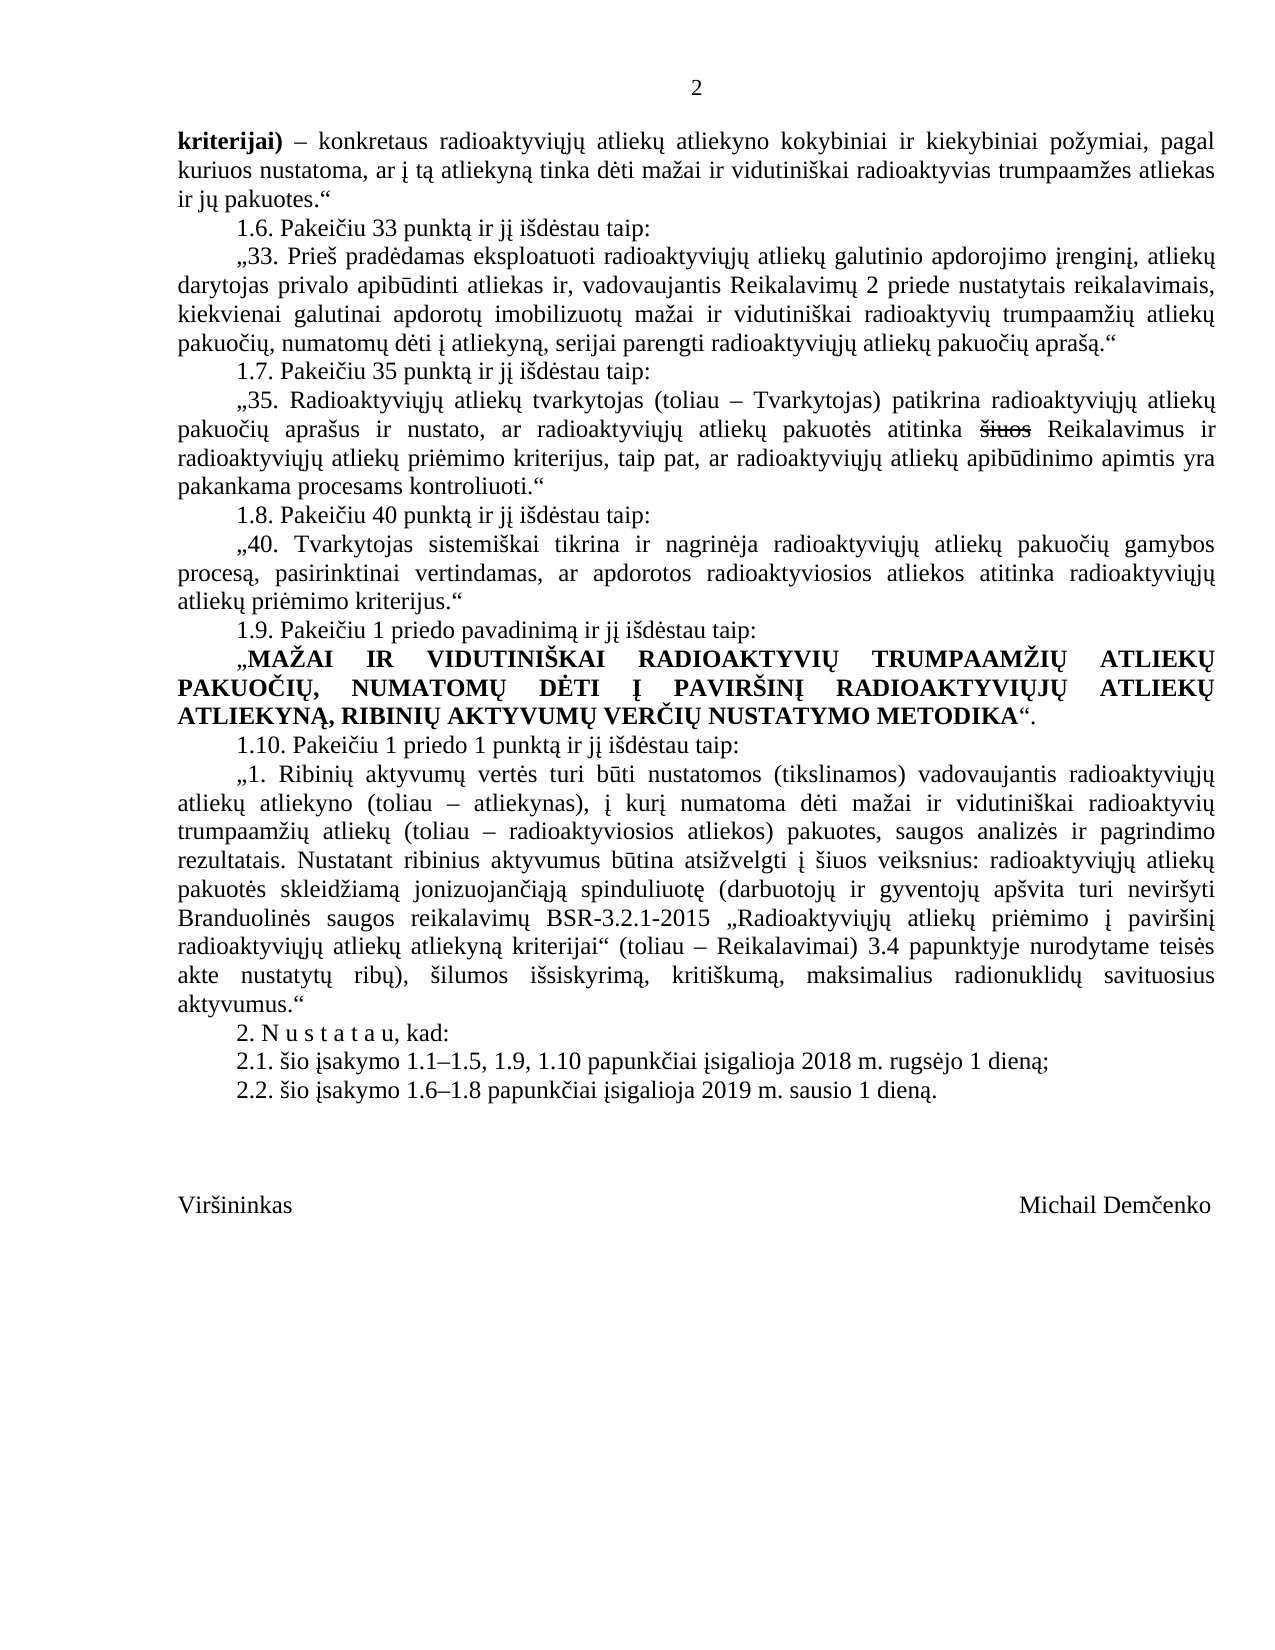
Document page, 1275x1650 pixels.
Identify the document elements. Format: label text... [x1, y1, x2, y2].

text 2.2. šio įsakymo 1.6–1.8 papunkčiai įsigalioja 2019 m. sausio 1 dieną. [177, 1075, 1216, 1104]
text 1.10. Pakeičiu 1 priedo 1 punktą ir jį išdėstau taip: [177, 730, 1216, 759]
text „1. Ribinių aktyvumų vertės turi būti nustatomos (tikslinamos) vadovaujantis radioaktyviųjų atliekų atliekyno (toliau – atliekynas), į kurį numatoma dėti mažai ir vidutiniškai radioaktyvių trumpaamžių atliekų (toliau – radioaktyviosios atliekos) pakuotes, saugos analizės ir pagrindimo rezultatais. Nustatant ribinius aktyvumus būtina atsižvelgti į šiuos veiksnius: radioaktyviųjų atliekų pakuotės skleidžiamą jonizuojančiąją spinduliuotę (darbuotojų ir gyventojų apšvita turi neviršyti Branduolinės saugos reikalavimų BSR-3.2.1-2015 „Radioaktyviųjų atliekų priėmimo į paviršinį radioaktyviųjų atliekų atliekyną kriterijai“ (toliau – Reikalavimai) 3.4 papunktyje nurodytame teisės akte nustatytų ribų), šilumos išsiskyrimą, kritiškumą, maksimalius radionuklidų savituosius aktyvumus.“ [177, 759, 1216, 1018]
text 1.7. Pakeičiu 35 punktą ir jį išdėstau taip: [177, 356, 1216, 385]
text 2. N u s t a t a u, kad: [177, 1018, 1216, 1046]
text 1.9. Pakeičiu 1 priedo pavadinimą ir jį išdėstau taip: [177, 615, 1216, 644]
text kriterijai) – konkretaus radioaktyviųjų atliekų atliekyno kokybiniai ir kiekybiniai požymiai, pagal kuriuos nustatoma, ar į tą atliekyną tinka dėti mažai ir vidutiniškai radioaktyvias trumpaamžes atliekas ir jų pakuotes.“ [177, 126, 1216, 213]
text „40. Tvarkytojas sistemiškai tikrina ir nagrinėja radioaktyviųjų atliekų pakuočių gamybos procesą, pasirinktinai vertindamas, ar apdorotos radioaktyviosios atliekos atitinka radioaktyviųjų atliekų priėmimo kriterijus.“ [177, 529, 1216, 615]
text 1.6. Pakeičiu 33 punktą ir jį išdėstau taip: [177, 213, 1216, 241]
text 1.8. Pakeičiu 40 punktą ir jį išdėstau taip: [177, 500, 1216, 529]
text „33. Prieš pradėdamas eksploatuoti radioaktyviųjų atliekų galutinio apdorojimo įrenginį, atliekų darytojas privalo apibūdinti atliekas ir, vadovaujantis Reikalavimų 2 priede nustatytais reikalavimais, kiekvienai galutinai apdorotų imobilizuotų mažai ir vidutiniškai radioaktyvių trumpaamžių atliekų pakuočių, numatomų dėti į atliekyną, serijai parengti radioaktyviųjų atliekų pakuočių aprašą.“ [177, 241, 1216, 356]
text Viršininkas Michail Demčenko [177, 1190, 1216, 1219]
text „35. Radioaktyviųjų atliekų tvarkytojas (toliau – Tvarkytojas) patikrina radioaktyviųjų atliekų pakuočių aprašus ir nustato, ar radioaktyviųjų atliekų pakuotės atitinka šiuos Reikalavimus ir radioaktyviųjų atliekų priėmimo kriterijus, taip pat, ar radioaktyviųjų atliekų apibūdinimo apimtis yra pakankama procesams kontroliuoti.“ [177, 385, 1216, 500]
text „MAŽAI IR VIDUTINIŠKAI RADIOAKTYVIŲ TRUMPAAMŽIŲ ATLIEKŲ PAKUOČIŲ, NUMATOMŲ DĖTI Į PAVIRŠINĮ RADIOAKTYVIŲJŲ ATLIEKŲ ATLIEKYNĄ, RIBINIŲ AKTYVUMŲ VERČIŲ NUSTATYMO METODIKA“. [177, 644, 1216, 730]
text 2.1. šio įsakymo 1.1–1.5, 1.9, 1.10 papunkčiai įsigalioja 2018 m. rugsėjo 1 dieną; [177, 1046, 1216, 1075]
